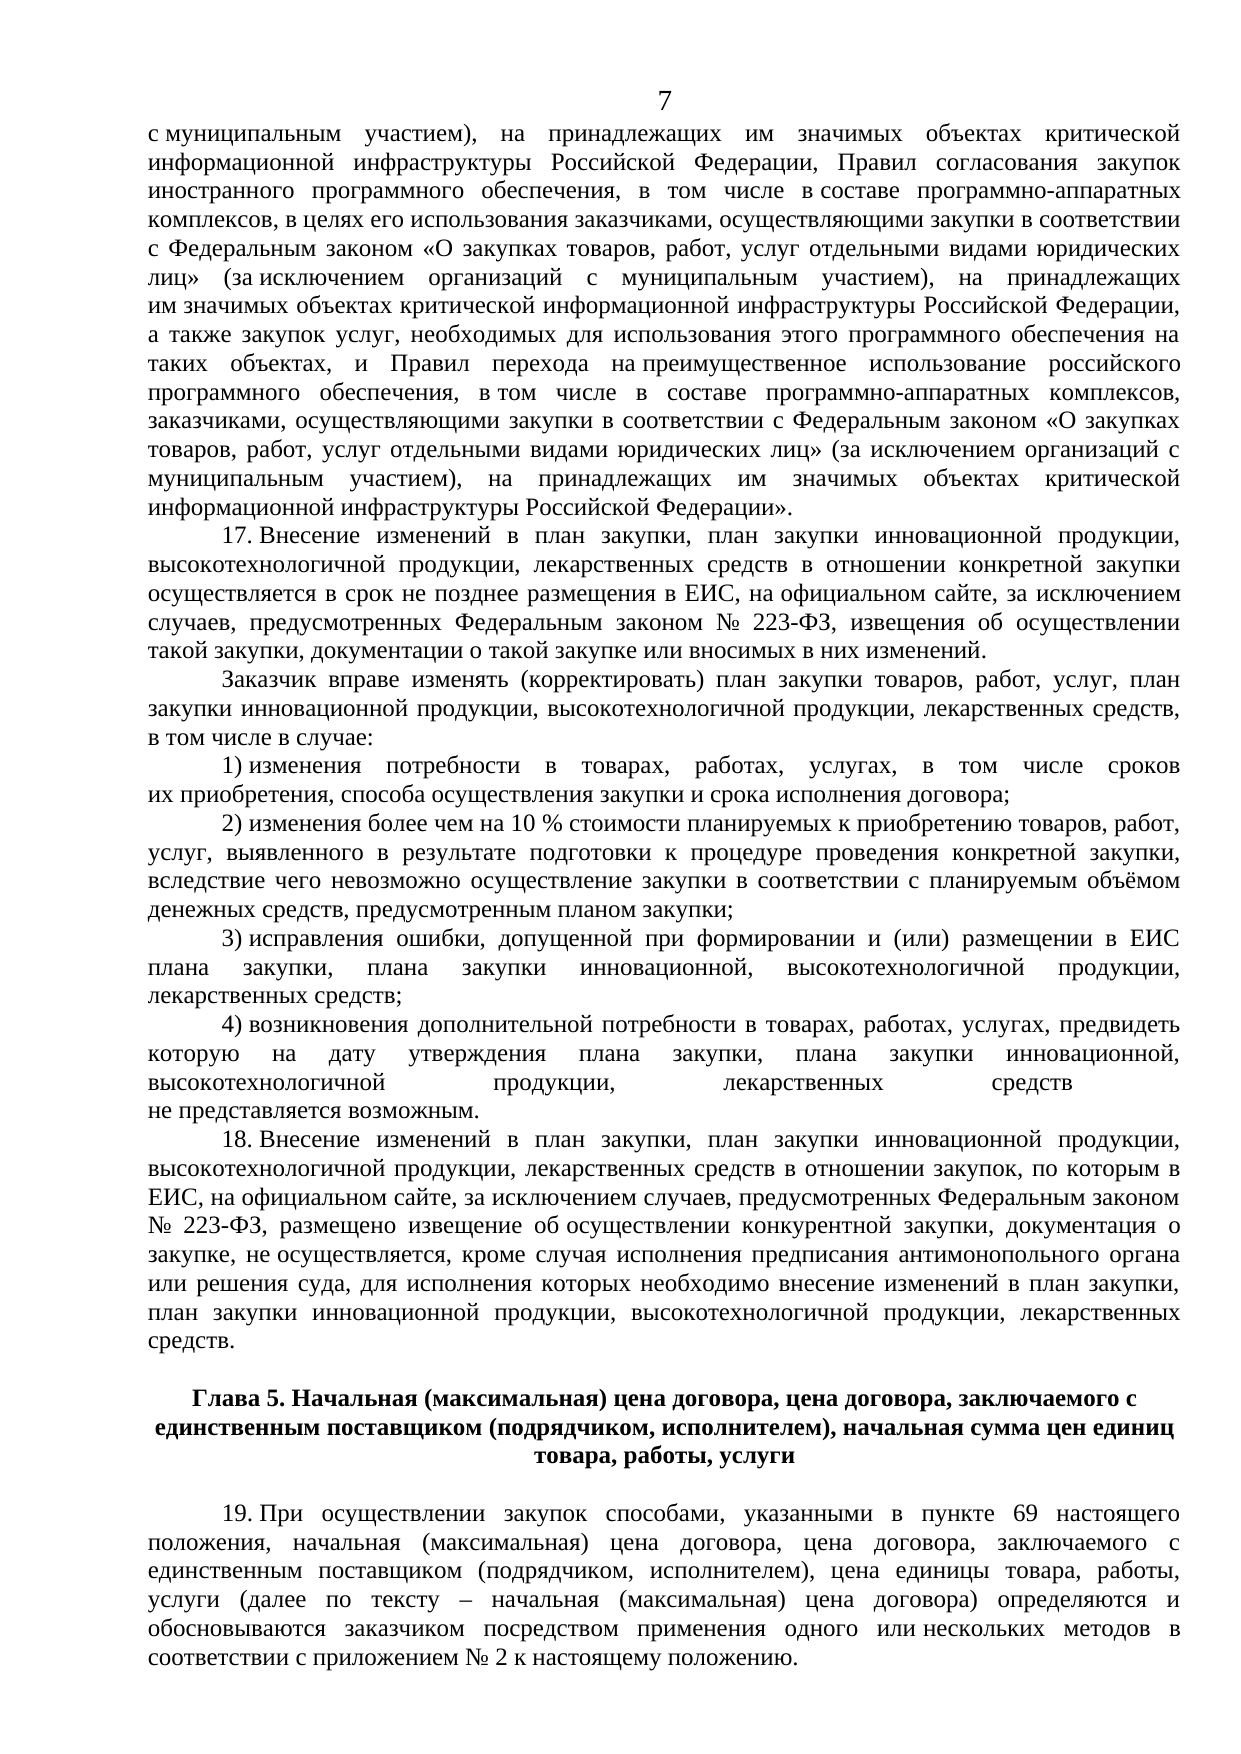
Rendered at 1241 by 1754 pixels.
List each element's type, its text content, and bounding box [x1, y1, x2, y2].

text 17. Внесение изменений в план закупки, план закупки инновационной продукции, высокотехнологичной продукции, лекарственных средств в отношении конкретной закупки осуществляется в срок не позднее размещения в ЕИС, на официальном сайте, за исключением случаев, предусмотренных Федеральным законом № 223-ФЗ, извещения об осуществлении такой закупки, документации о такой закупке или вносимых в них изменений. [148, 521, 1181, 664]
text 18. Внесение изменений в план закупки, план закупки инновационной продукции, высокотехнологичной продукции, лекарственных средств в отношении закупок, по которым в ЕИС, на официальном сайте, за исключением случаев, предусмотренных Федеральным законом № 223-ФЗ, размещено извещение об осуществлении конкурентной закупки, документация о закупке, не осуществляется, кроме случая исполнения предписания антимонопольного органа или решения суда, для исполнения которых необходимо внесение изменений в план закупки, план закупки инновационной продукции, высокотехнологичной продукции, лекарственных средств. [148, 1124, 1181, 1354]
text 1) изменения потребности в товарах, работах, услугах, в том числе сроков их приобретения, способа осуществления закупки и срока исполнения договора; [148, 751, 1181, 808]
text с муниципальным участием), на принадлежащих им значимых объектах критической информационной инфраструктуры Российской Федерации, Правил согласования закупок иностранного программного обеспечения, в том числе в составе программно-аппаратных комплексов, в целях его использования заказчиками, осуществляющими закупки в соответствии с Федеральным законом «О закупках товаров, работ, услуг отдельными видами юридических лиц» (за исключением организаций с муниципальным участием), на принадлежащих им значимых объектах критической информационной инфраструктуры Российской Федерации, а также закупок услуг, необходимых для использования этого программного обеспечения на таких объектах, и Правил перехода на преимущественное использование российского программного обеспечения, в том числе в составе программно-аппаратных комплексов, заказчиками, осуществляющими закупки в соответствии с Федеральным законом «О закупках товаров, работ, услуг отдельными видами юридических лиц» (за исключением организаций с муниципальным участием), на принадлежащих им значимых объектах критической информационной инфраструктуры Российской Федерации». [148, 118, 1181, 521]
text 4) возникновения дополнительной потребности в товарах, работах, услугах, предвидеть которую на дату утверждения плана закупки, плана закупки инновационной, высокотехнологичной продукции, лекарственных средств не представляется возможным. [148, 1009, 1181, 1124]
text 19. При осуществлении закупок способами, указанными в пункте 69 настоящего положения, начальная (максимальная) цена договора, цена договора, заключаемого с единственным поставщиком (подрядчиком, исполнителем), цена единицы товара, работы, услуги (далее по тексту – начальная (максимальная) цена договора) определяются и обосновываются заказчиком посредством применения одного или нескольких методов в соответствии с приложением № 2 к настоящему положению. [148, 1498, 1181, 1671]
text 2) изменения более чем на 10 % стоимости планируемых к приобретению товаров, работ, услуг, выявленного в результате подготовки к процедуре проведения конкретной закупки, вследствие чего невозможно осуществление закупки в соответствии с планируемым объёмом денежных средств, предусмотренным планом закупки; [148, 808, 1181, 923]
text 3) исправления ошибки, допущенной при формировании и (или) размещении в ЕИС плана закупки, плана закупки инновационной, высокотехнологичной продукции, лекарственных средств; [148, 923, 1181, 1009]
text Заказчик вправе изменять (корректировать) план закупки товаров, работ, услуг, план закупки инновационной продукции, высокотехнологичной продукции, лекарственных средств, в том числе в случае: [148, 664, 1181, 751]
text Глава 5. Начальная (максимальная) цена договора, цена договора, заключаемого с единственным поставщиком (подрядчиком, исполнителем), начальная сумма цен единиц товара, работы, услуги [148, 1383, 1181, 1498]
